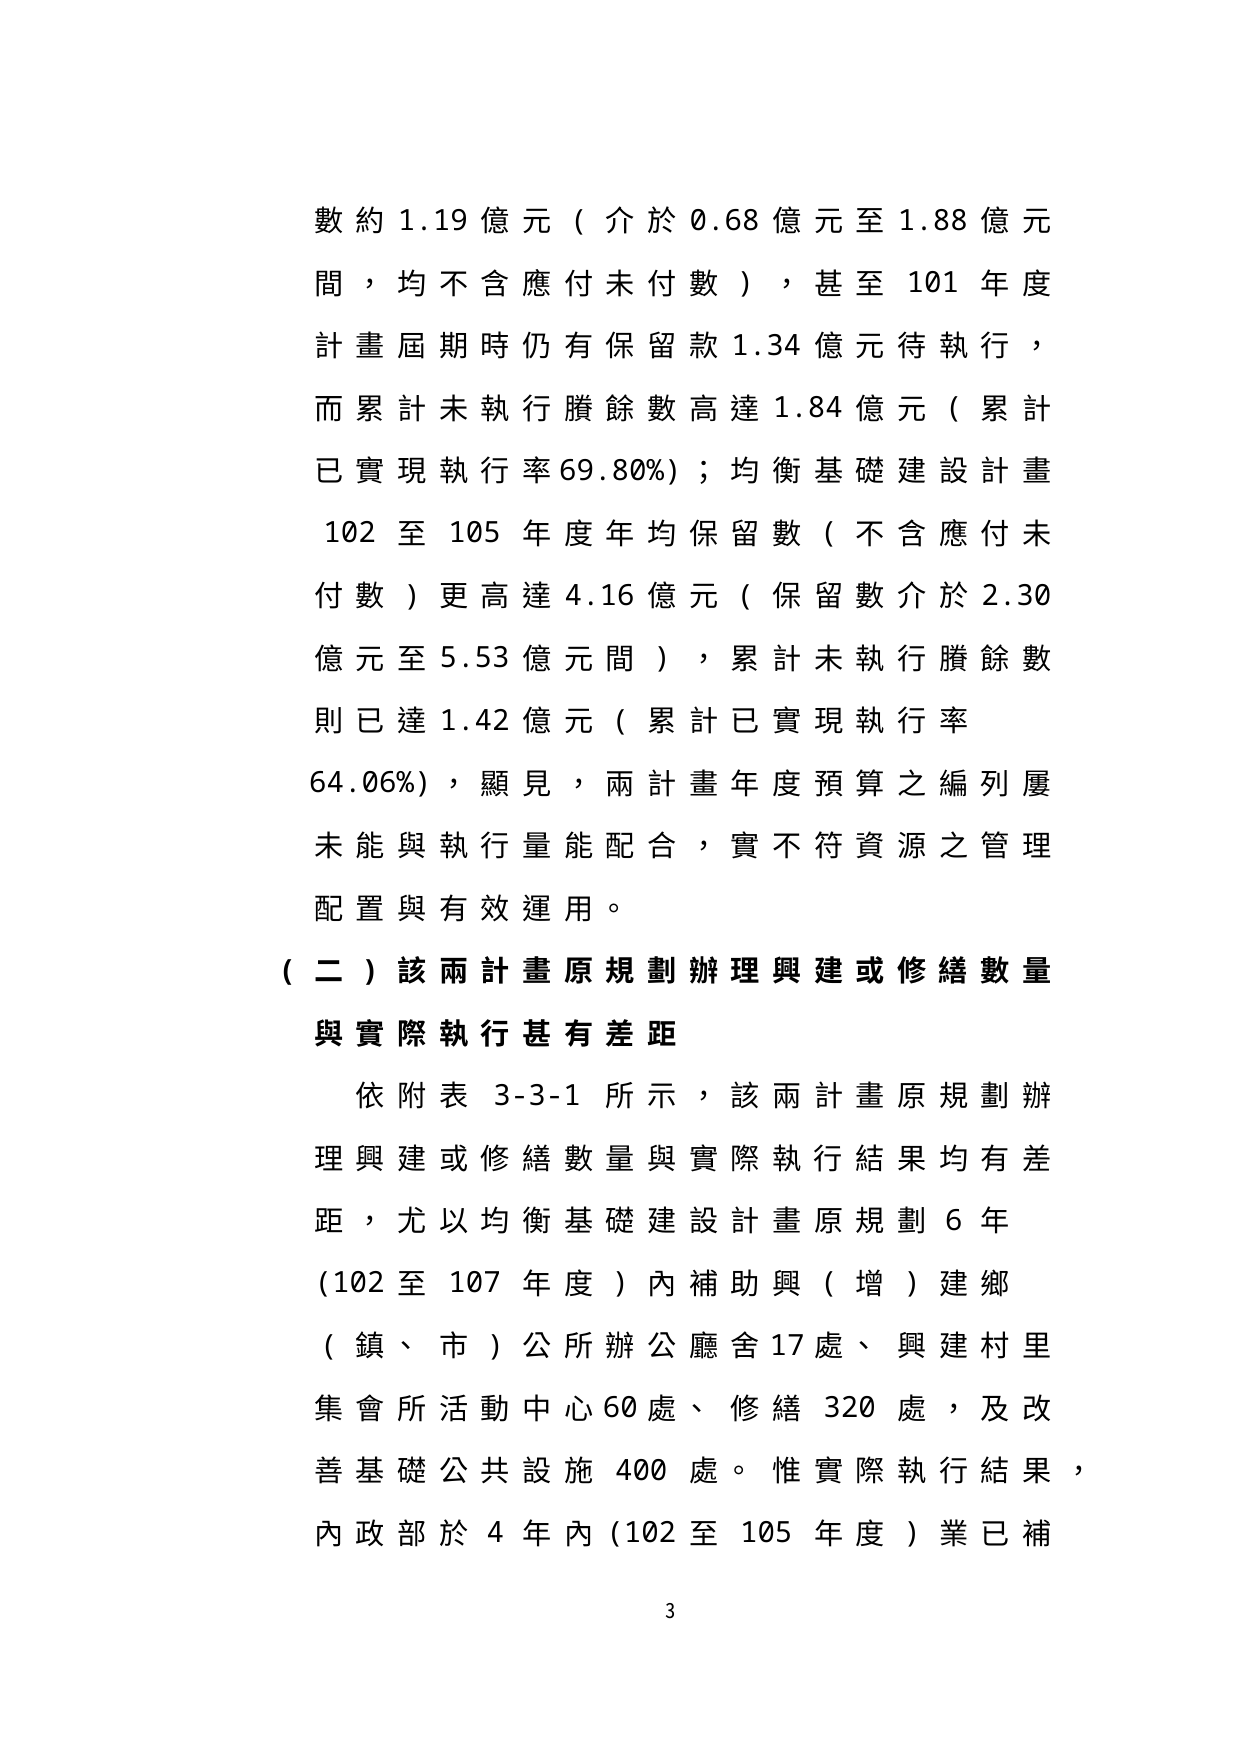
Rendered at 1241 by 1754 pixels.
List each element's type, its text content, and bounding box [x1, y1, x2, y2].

text (二)該兩計畫原規劃辦理興建或修繕數量與實際執行甚有差距 [242, 927, 1058, 1052]
text 內政部自98年度起辦理前開兩項中長程計畫，迄至105年底，四年專案計畫預算數10.54億元、均衡基礎建設計畫17.15億元，合共27.69億元，補助竣工案件數分別為1,270件、626件，共計1,896件，惟執行期間因有興建工程發包流標、民眾抗爭、變更設計、或地方政府辦理規劃設計進度緩慢等因素，致實際執行情況未如預期，而屢發生預、決算差異過大情形，例如四年專案計畫98至101年度年均保留數約1.19億元(介於0.68億元至1.88億元間，均不含應付未付數)，甚至101年度計畫屆期時仍有保留款1.34億元待執行，而累計未執行賸餘數高達1.84億元(累計已實現執行率69.80%)；均衡基礎建設計畫102至105年度年均保留數(不含應付未付數)更高達4.16億元(保留數介於2.30億元至5.53億元間)，累計未執行賸餘數則已達1.42億元(累計已實現執行率64.06%)，顯見，兩計畫年度預算之編列屢未能與執行量能配合，實不符資源之管理配置與有效運用。 [271, 177, 1058, 927]
text 依附表3-3-1所示，該兩計畫原規劃辦理興建或修繕數量與實際執行結果均有差距，尤以均衡基礎建設計畫原規劃6年(102至107年度)內補助興(增)建鄉(鎮、市)公所辦公廳舍17處、興建村里集會所活動中心60處、修繕320處，及改善基礎公共設施400處。惟實際執行結果，內政部於4年內(102至105年度)業已補助興(增)建鄉(鎮、市)公所辦公廳舍14處、興建村里集會所活動中心146處、修繕143處、改善基礎公共設施375處，其中補助興建村里集會所活動中心數量遠高於原規劃，顯示若非原中長程計畫之擬定未臻確實，即後續計畫之執行彈性過大。 [271, 1052, 1058, 1552]
